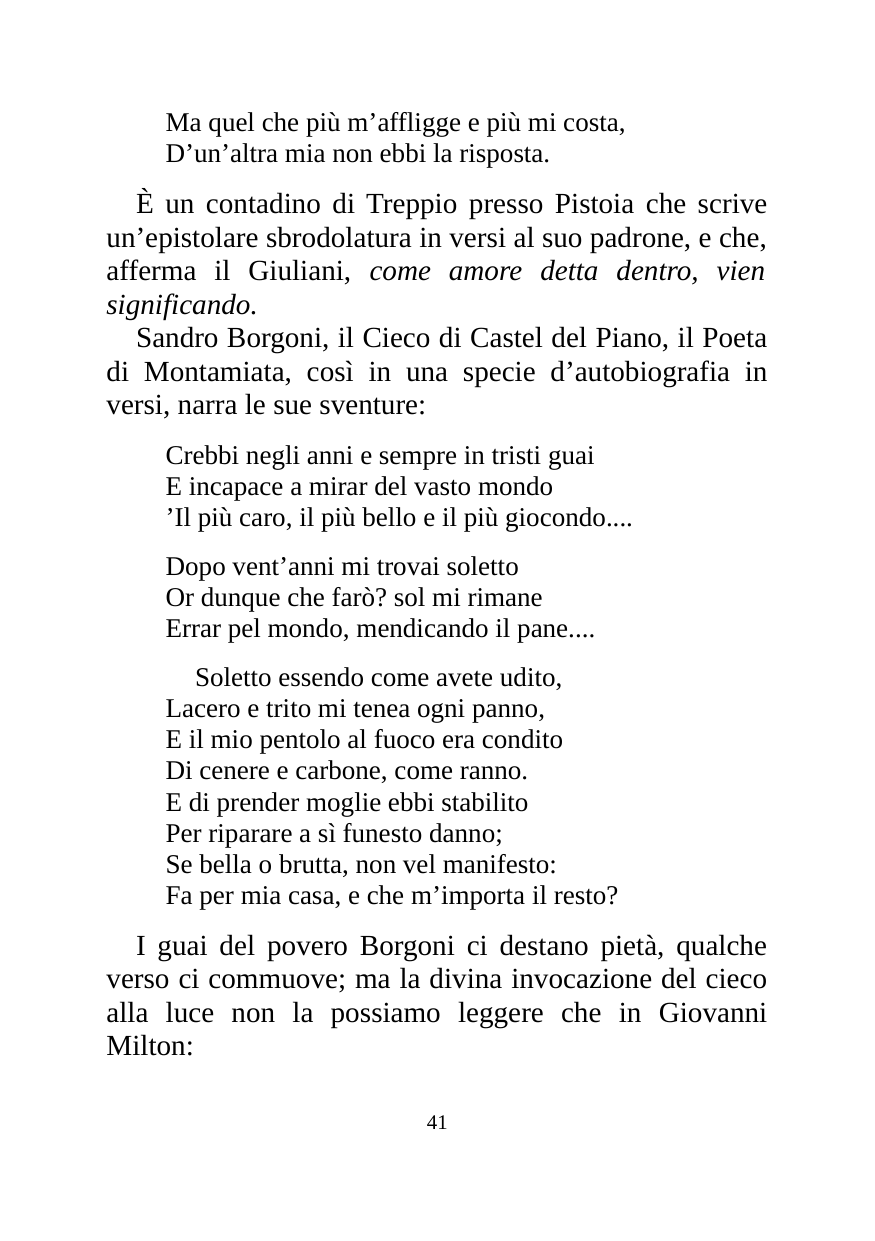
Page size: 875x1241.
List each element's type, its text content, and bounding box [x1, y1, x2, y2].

text È un contadino di Treppio presso Pistoia che scrive un’epistolare sbrodolatura in versi al suo padrone, e che, afferma il Giuliani, come amore detta dentro, vien significando. [106, 186, 768, 320]
text Sandro Borgoni, il Cieco di Castel del Piano, il Poeta di Montamiata, così in una specie d’autobiografia in versi, narra le sue sventure: [106, 320, 768, 421]
text Crebbi negli anni e sempre in tristi guai E incapace a mirar del vasto mondo ’Il più caro, il più bello e il più giocondo.... [165, 439, 768, 532]
text Ma quel che più m’affligge e più mi costa, D’un’altra mia non ebbi la risposta. [165, 106, 768, 168]
text Soletto essendo come avete udito, Lacero e trito mi tenea ogni panno, E il mio pentolo al fuoco era condito Di cenere e carbone, come ranno. E di prender moglie ebbi stabilito Per riparare a sì funesto danno; Se bella o brutta, non vel manifesto: Fa per mia casa, e che m’importa il resto? [165, 661, 768, 910]
text I guai del povero Borgoni ci destano pietà, qualche verso ci commuove; ma la divina invocazione del cieco alla luce non la possiamo leggere che in Giovanni Milton: [106, 928, 768, 1062]
text Dopo vent’anni mi trovai soletto Or dunque che farò? sol mi rimane Errar pel mondo, mendicando il pane.... [165, 550, 768, 643]
